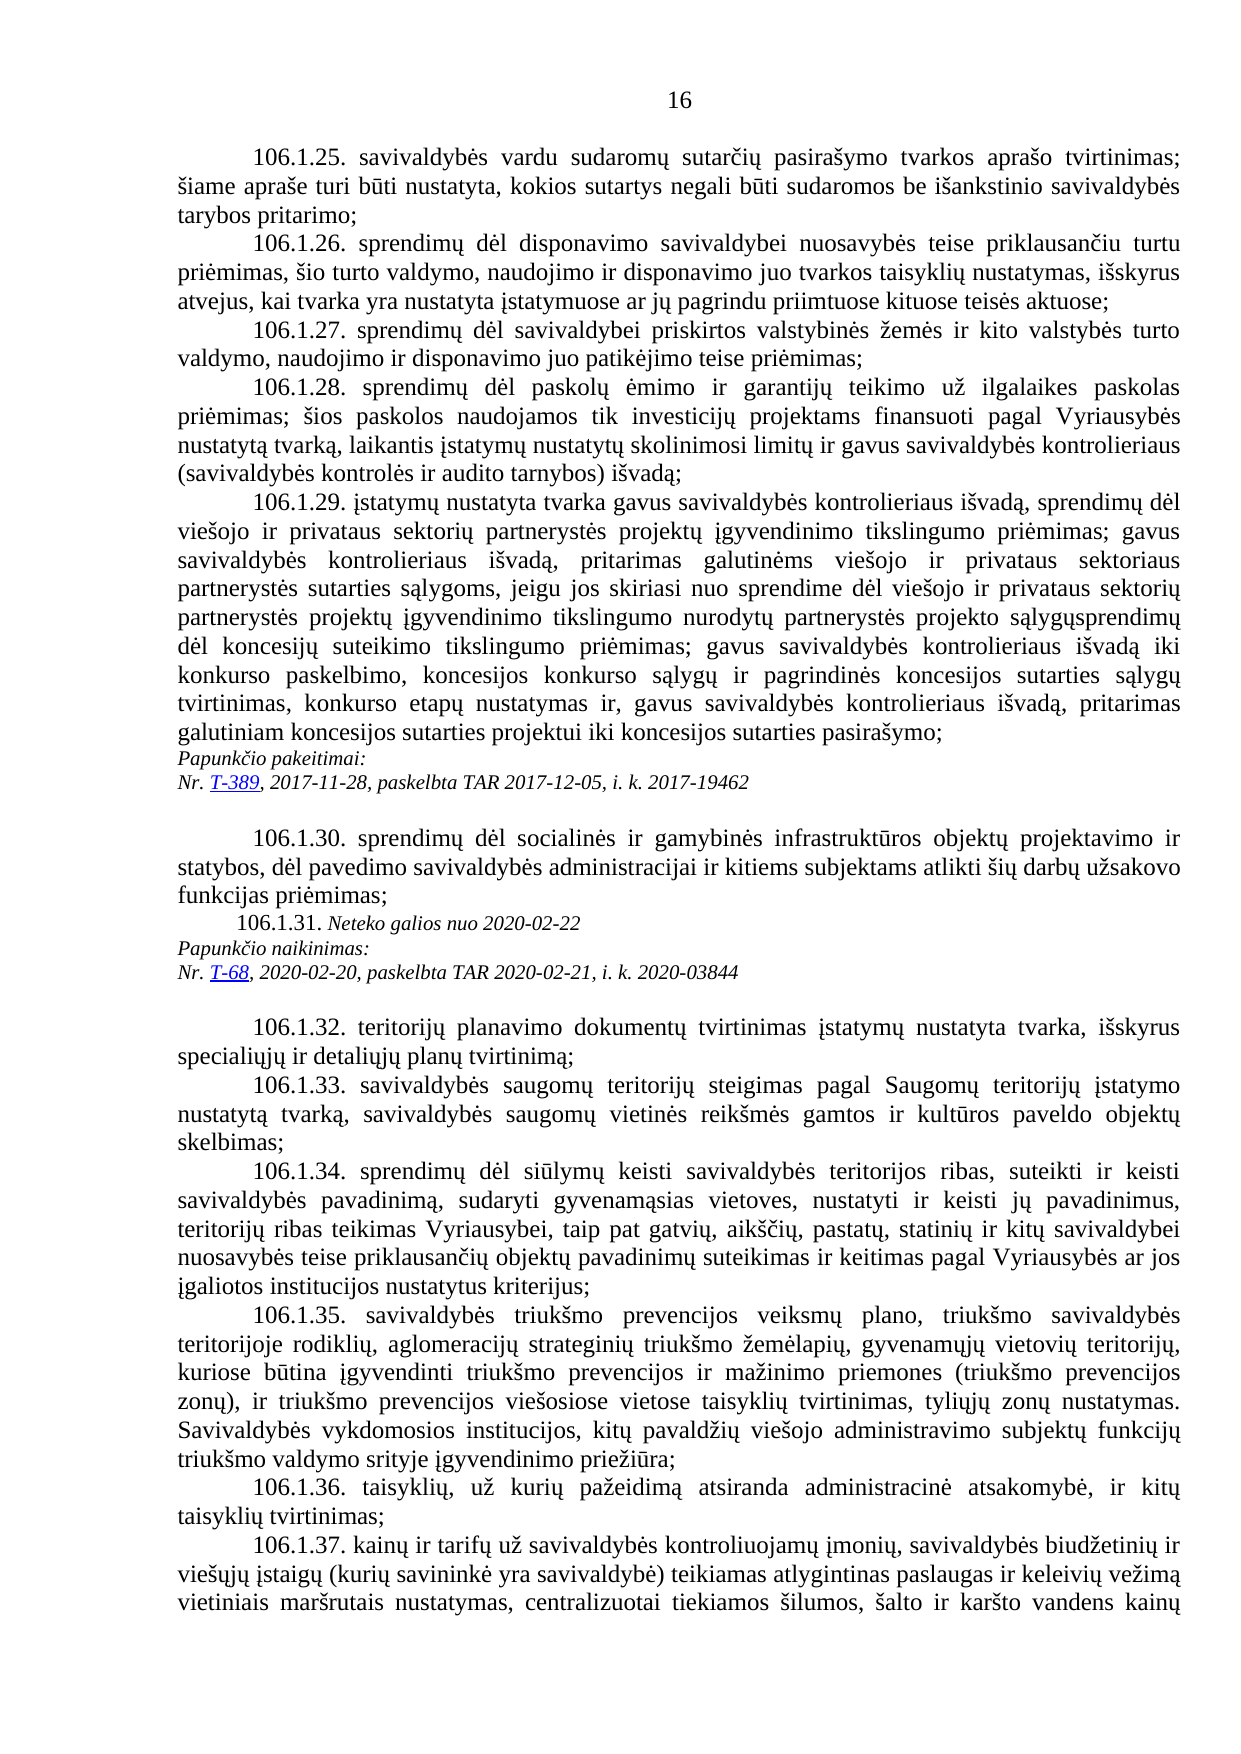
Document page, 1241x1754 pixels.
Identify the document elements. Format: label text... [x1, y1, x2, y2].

text 106.1.32. teritorijų planavimo dokumentų tvirtinimas įstatymų nustatyta tvarka, išskyrus specialiųjų ir detaliųjų planų tvirtinimą; [177, 1012, 1181, 1070]
text 106.1.30. sprendimų dėl socialinės ir gamybinės infrastruktūros objektų projektavimo ir statybos, dėl pavedimo savivaldybės administracijai ir kitiems subjektams atlikti šių darbų užsakovo funkcijas priėmimas; [177, 823, 1181, 909]
text 106.1.34. sprendimų dėl siūlymų keisti savivaldybės teritorijos ribas, suteikti ir keisti savivaldybės pavadinimą, sudaryti gyvenamąsias vietoves, nustatyti ir keisti jų pavadinimus, teritorijų ribas teikimas Vyriausybei, taip pat gatvių, aikščių, pastatų, statinių ir kitų savivaldybei nuosavybės teise priklausančių objektų pavadinimų suteikimas ir keitimas pagal Vyriausybės ar jos įgaliotos institucijos nustatytus kriterijus; [177, 1156, 1181, 1300]
text 106.1.35. savivaldybės triukšmo prevencijos veiksmų plano, triukšmo savivaldybės teritorijoje rodiklių, aglomeracijų strateginių triukšmo žemėlapių, gyvenamųjų vietovių teritorijų, kuriose būtina įgyvendinti triukšmo prevencijos ir mažinimo priemones (triukšmo prevencijos zonų), ir triukšmo prevencijos viešosiose vietose taisyklių tvirtinimas, tyliųjų zonų nustatymas. Savivaldybės vykdomosios institucijos, kitų pavaldžių viešojo administravimo subjektų funkcijų triukšmo valdymo srityje įgyvendinimo priežiūra; [177, 1300, 1181, 1472]
text Papunkčio naikinimas: [177, 936, 1181, 959]
text 106.1.25. savivaldybės vardu sudaromų sutarčių pasirašymo tvarkos aprašo tvirtinimas; šiame apraše turi būti nustatyta, kokios sutartys negali būti sudaromos be išankstinio savivaldybės tarybos pritarimo; [177, 142, 1181, 228]
text Nr. T-68, 2020-02-20, paskelbta TAR 2020-02-21, i. k. 2020-03844 [177, 959, 1181, 984]
text 106.1.37. kainų ir tarifų už savivaldybės kontroliuojamų įmonių, savivaldybės biudžetinių ir viešųjų įstaigų (kurių savininkė yra savivaldybė) teikiamas atlygintinas paslaugas ir keleivių vežimą vietiniais maršrutais nustatymas, centralizuotai tiekiamos šilumos, šalto ir karšto vandens kainų [177, 1530, 1181, 1616]
text 106.1.36. taisyklių, už kurių pažeidimą atsiranda administracinė atsakomybė, ir kitų taisyklių tvirtinimas; [177, 1472, 1181, 1530]
text Nr. T-389, 2017-11-28, paskelbta TAR 2017-12-05, i. k. 2017-19462 [177, 770, 1181, 794]
text 106.1.27. sprendimų dėl savivaldybei priskirtos valstybinės žemės ir kito valstybės turto valdymo, naudojimo ir disponavimo juo patikėjimo teise priėmimas; [177, 315, 1181, 372]
text 106.1.33. savivaldybės saugomų teritorijų steigimas pagal Saugomų teritorijų įstatymo nustatytą tvarką, savivaldybės saugomų vietinės reikšmės gamtos ir kultūros paveldo objektų skelbimas; [177, 1070, 1181, 1156]
text 106.1.31. Neteko galios nuo 2020-02-22 [177, 909, 1181, 936]
text 106.1.29. įstatymų nustatyta tvarka gavus savivaldybės kontrolieriaus išvadą, sprendimų dėl viešojo ir privataus sektorių partnerystės projektų įgyvendinimo tikslingumo priėmimas; gavus savivaldybės kontrolieriaus išvadą, pritarimas galutinėms viešojo ir privataus sektoriaus partnerystės sutarties sąlygoms, jeigu jos skiriasi nuo sprendime dėl viešojo ir privataus sektorių partnerystės projektų įgyvendinimo tikslingumo nurodytų partnerystės projekto sąlygųsprendimų dėl koncesijų suteikimo tikslingumo priėmimas; gavus savivaldybės kontrolieriaus išvadą iki konkurso paskelbimo, koncesijos konkurso sąlygų ir pagrindinės koncesijos sutarties sąlygų tvirtinimas, konkurso etapų nustatymas ir, gavus savivaldybės kontrolieriaus išvadą, pritarimas galutiniam koncesijos sutarties projektui iki koncesijos sutarties pasirašymo; [177, 487, 1181, 746]
text 106.1.28. sprendimų dėl paskolų ėmimo ir garantijų teikimo už ilgalaikes paskolas priėmimas; šios paskolos naudojamos tik investicijų projektams finansuoti pagal Vyriausybės nustatytą tvarką, laikantis įstatymų nustatytų skolinimosi limitų ir gavus savivaldybės kontrolieriaus (savivaldybės kontrolės ir audito tarnybos) išvadą; [177, 372, 1181, 487]
text 106.1.26. sprendimų dėl disponavimo savivaldybei nuosavybės teise priklausančiu turtu priėmimas, šio turto valdymo, naudojimo ir disponavimo juo tvarkos taisyklių nustatymas, išskyrus atvejus, kai tvarka yra nustatyta įstatymuose ar jų pagrindu priimtuose kituose teisės aktuose; [177, 228, 1181, 315]
text Papunkčio pakeitimai: [177, 746, 1181, 770]
